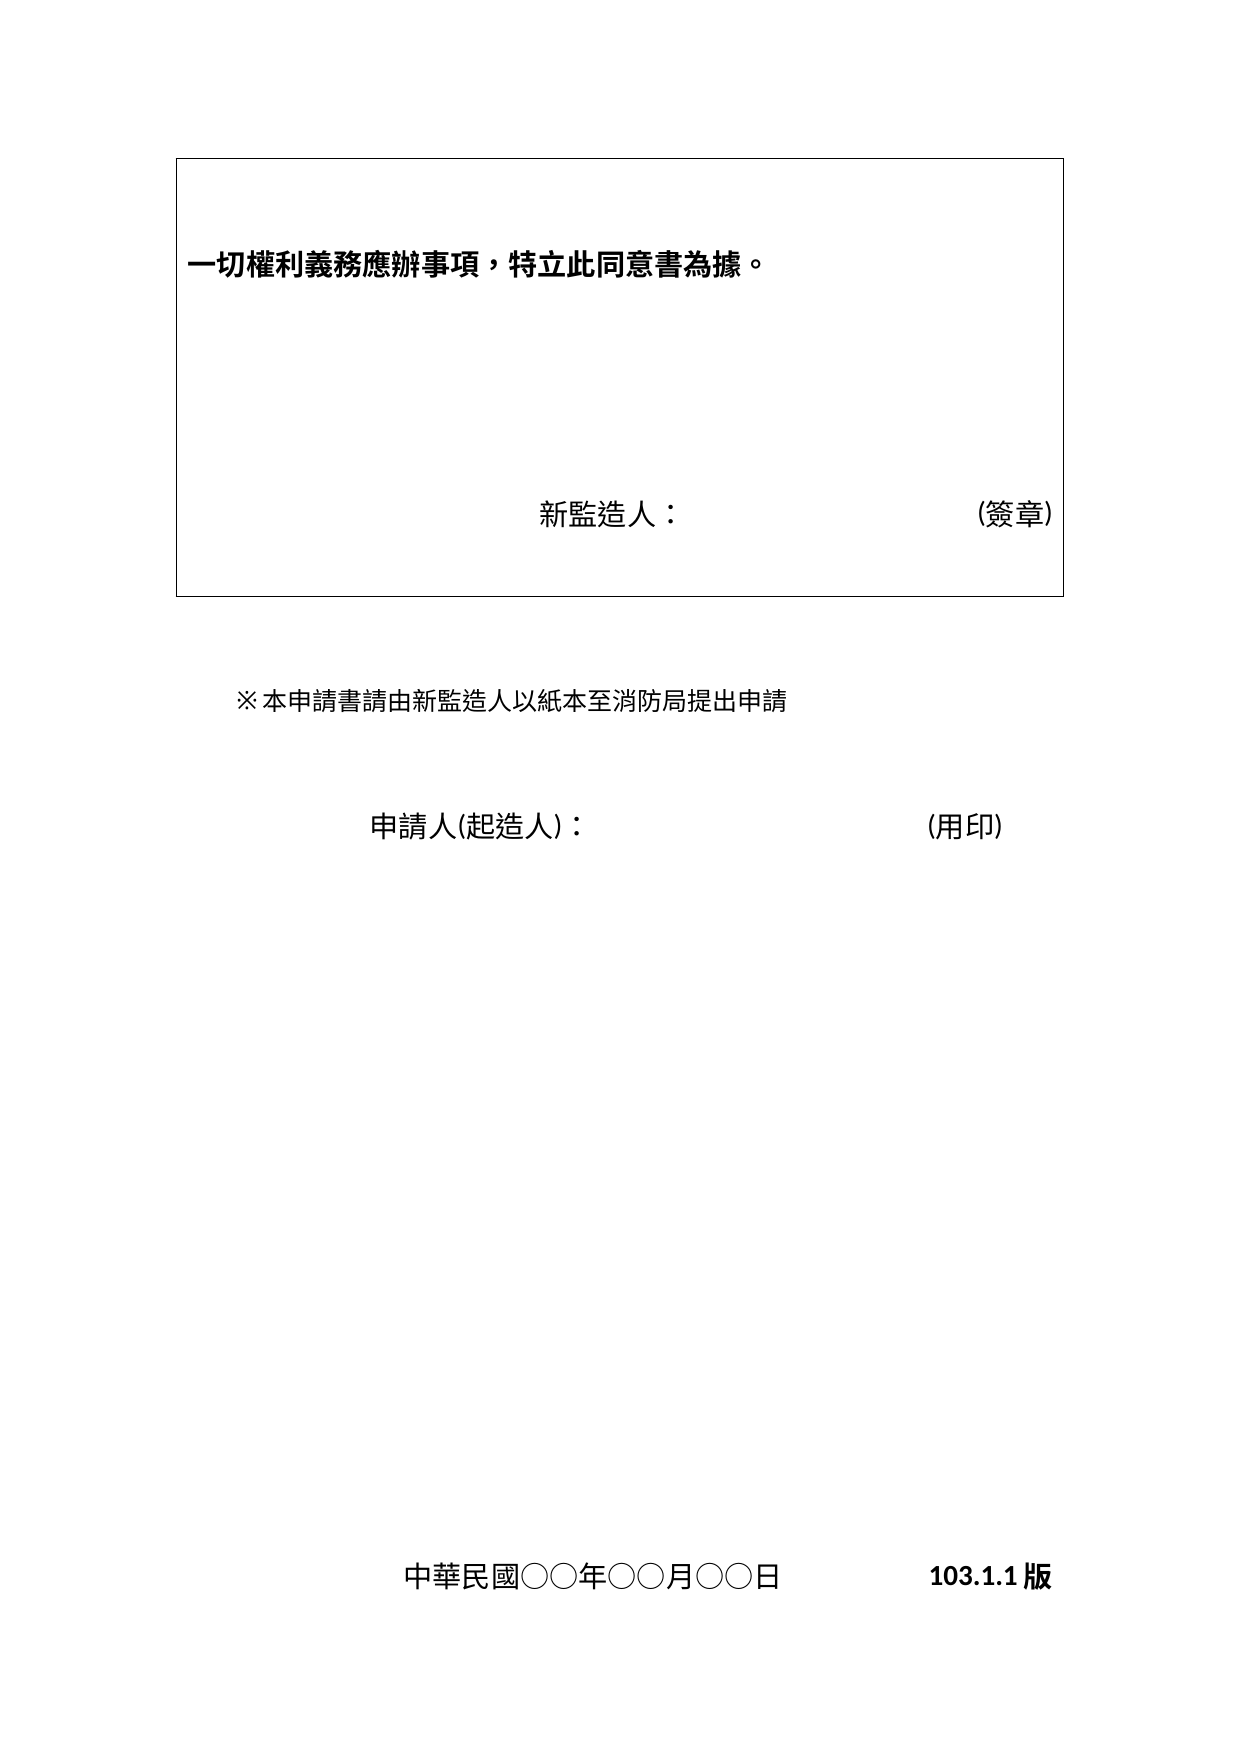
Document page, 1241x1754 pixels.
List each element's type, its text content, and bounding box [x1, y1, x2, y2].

table_header 一切權利義務應辦事項，特立此同意書為據。 新監造人： (簽章) [177, 159, 1063, 596]
text 中華民國○○年○○月○○日 103.1.1版 [187, 1533, 1053, 1596]
text 申請人(起造人)： (用印) [232, 783, 1003, 846]
text ※本申請書請由新監造人以紙本至消防局提出申請 [232, 658, 1053, 721]
